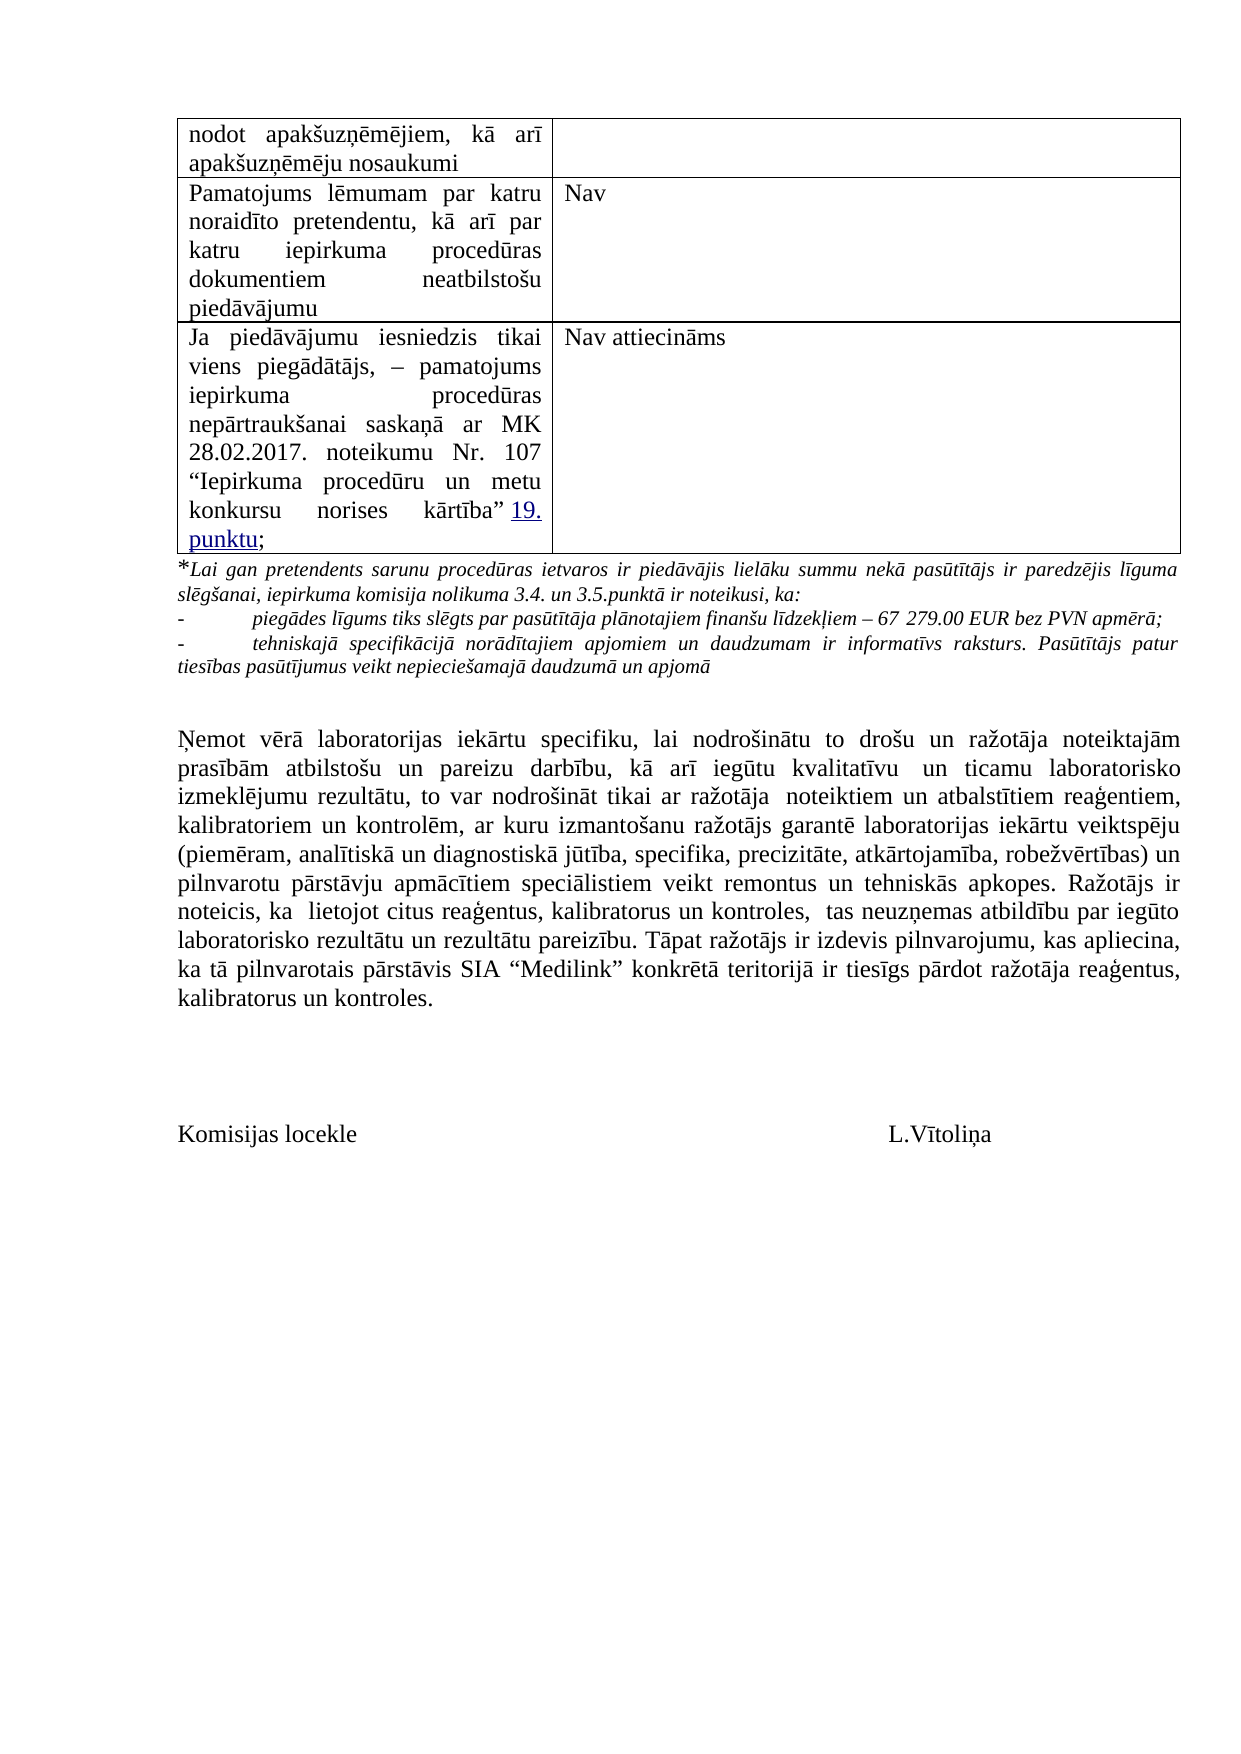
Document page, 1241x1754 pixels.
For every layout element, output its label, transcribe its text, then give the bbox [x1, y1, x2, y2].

table_cell Nav [553, 178, 1180, 321]
table_cell nodot apakšuzņēmējiem, kā arī apakšuzņēmēju nosaukumi [178, 119, 552, 177]
table_cell [553, 119, 1180, 177]
table_cell Pamatojums lēmumam par katru noraidīto pretendentu, kā arī par katru iepirkuma procedūras dokumentiem neatbilstošu piedāvājumu [178, 178, 552, 321]
text Komisijas locekle L.Vītoliņa [177, 1119, 1181, 1148]
table_cell Ja piedāvājumu iesniedzis tikai viens piegādātājs, – pamatojums iepirkuma procedūras nepārtraukšanai saskaņā ar MK 28.02.2017. noteikumu Nr. 107 “Iepirkuma procedūru un metu konkursu norises kārtība” 19. punktu; [178, 323, 552, 552]
text *Lai gan pretendents sarunu procedūras ietvaros ir piedāvājis lielāku summu nekā pasūtītājs ir paredzējis līguma slēgšanai, iepirkuma komisija nolikuma 3.4. un 3.5.punktā ir noteikusi, ka: [177, 554, 1181, 606]
text - tehniskajā specifikācijā norādītajiem apjomiem un daudzumam ir informatīvs raksturs. Pasūtītājs patur tiesības pasūtījumus veikt nepieciešamajā daudzumā un apjomā [177, 630, 1181, 678]
table_cell Nav attiecināms [553, 323, 1180, 552]
text Ņemot vērā laboratorijas iekārtu specifiku, lai nodrošinātu to drošu un ražotāja noteiktajām prasībām atbilstošu un pareizu darbību, kā arī iegūtu kvalitatīvu un ticamu laboratorisko izmeklējumu rezultātu, to var nodrošināt tikai ar ražotāja noteiktiem un atbalstītiem reaģentiem, kalibratoriem un kontrolēm, ar kuru izmantošanu ražotājs garantē laboratorijas iekārtu veiktspēju (piemēram, analītiskā un diagnostiskā jūtība, specifika, precizitāte, atkārtojamība, robežvērtības) un pilnvarotu pārstāvju apmācītiem speciālistiem veikt remontus un tehniskās apkopes. Ražotājs ir noteicis, ka lietojot citus reaģentus, kalibratorus un kontroles, tas neuzņemas atbildību par iegūto laboratorisko rezultātu un rezultātu pareizību. Tāpat ražotājs ir izdevis pilnvarojumu, kas apliecina, ka tā pilnvarotais pārstāvis SIA “Medilink” konkrētā teritorijā ir tiesīgs pārdot ražotāja reaģentus, kalibratorus un kontroles. [177, 724, 1181, 1011]
text - piegādes līgums tiks slēgts par pasūtītāja plānotajiem finanšu līdzekļiem – 67 279.00 EUR bez PVN apmērā; [177, 606, 1181, 630]
